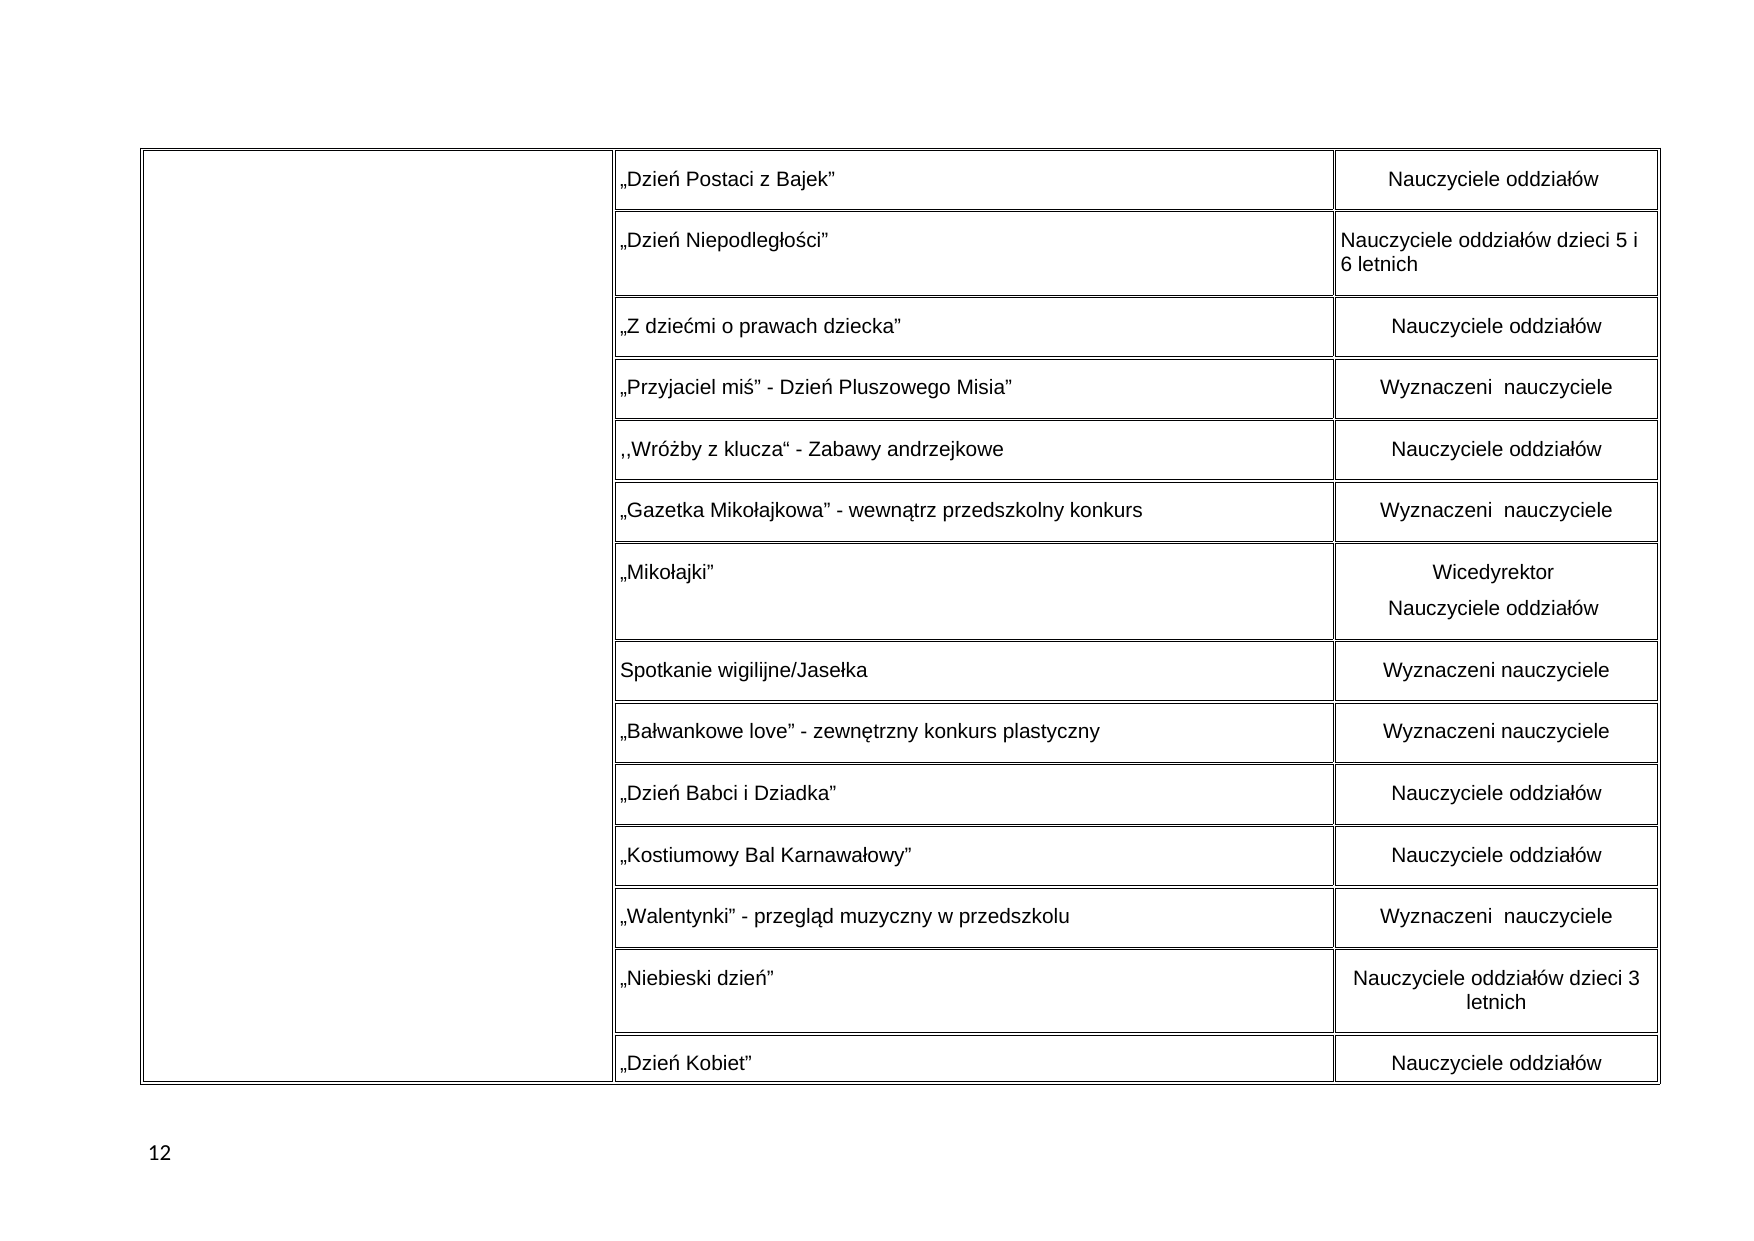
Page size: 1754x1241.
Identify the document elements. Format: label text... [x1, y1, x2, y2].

table_cell Wyznaczeni nauczyciele [1336, 642, 1657, 700]
table_cell Nauczyciele oddziałów [1336, 298, 1657, 356]
table_cell Nauczyciele oddziałów dzieci 3 letnich [1336, 950, 1657, 1032]
table_cell „Z dziećmi o prawach dziecka” [616, 298, 1333, 356]
table_cell Nauczyciele oddziałów [1336, 421, 1657, 479]
table_cell „Bałwankowe love” - zewnętrzny konkurs plastyczny [616, 704, 1333, 762]
table_cell „Dzień Niepodległości” [616, 212, 1333, 295]
table_cell „Dzień Kobiet” [616, 1036, 1333, 1081]
table_cell „Walentynki” - przegląd muzyczny w przedszkolu [616, 889, 1333, 947]
table_cell [144, 151, 612, 1081]
table_cell „Kostiumowy Bal Karnawałowy” [616, 827, 1333, 885]
table_cell Nauczyciele oddziałów [1336, 827, 1657, 885]
table_cell „Mikołajki” [616, 544, 1333, 639]
table_cell „Gazetka Mikołajkowa” - wewnątrz przedszkolny konkurs [616, 483, 1333, 541]
table_cell Nauczyciele oddziałów [1336, 765, 1657, 823]
table_cell Wyznaczeni nauczyciele [1336, 483, 1657, 541]
table_cell Nauczyciele oddziałów [1336, 1036, 1657, 1081]
table_cell „Przyjaciel miś” - Dzień Pluszowego Misia” [616, 360, 1333, 418]
table_cell Wyznaczeni nauczyciele [1336, 889, 1657, 947]
table_cell Spotkanie wigilijne/Jasełka [616, 642, 1333, 700]
table_cell Wyznaczeni nauczyciele [1336, 704, 1657, 762]
table_cell „Dzień Postaci z Bajek” [616, 151, 1333, 209]
table_cell Wicedyrektor Nauczyciele oddziałów [1336, 544, 1657, 639]
table_cell „Dzień Babci i Dziadka” [616, 765, 1333, 823]
table_cell Wyznaczeni nauczyciele [1336, 360, 1657, 418]
table_cell ,,Wróżby z klucza“ - Zabawy andrzejkowe [616, 421, 1333, 479]
table_cell „Niebieski dzień” [616, 950, 1333, 1032]
table_cell Nauczyciele oddziałów [1336, 151, 1657, 209]
table_cell Nauczyciele oddziałów dzieci 5 i 6 letnich [1336, 212, 1657, 295]
